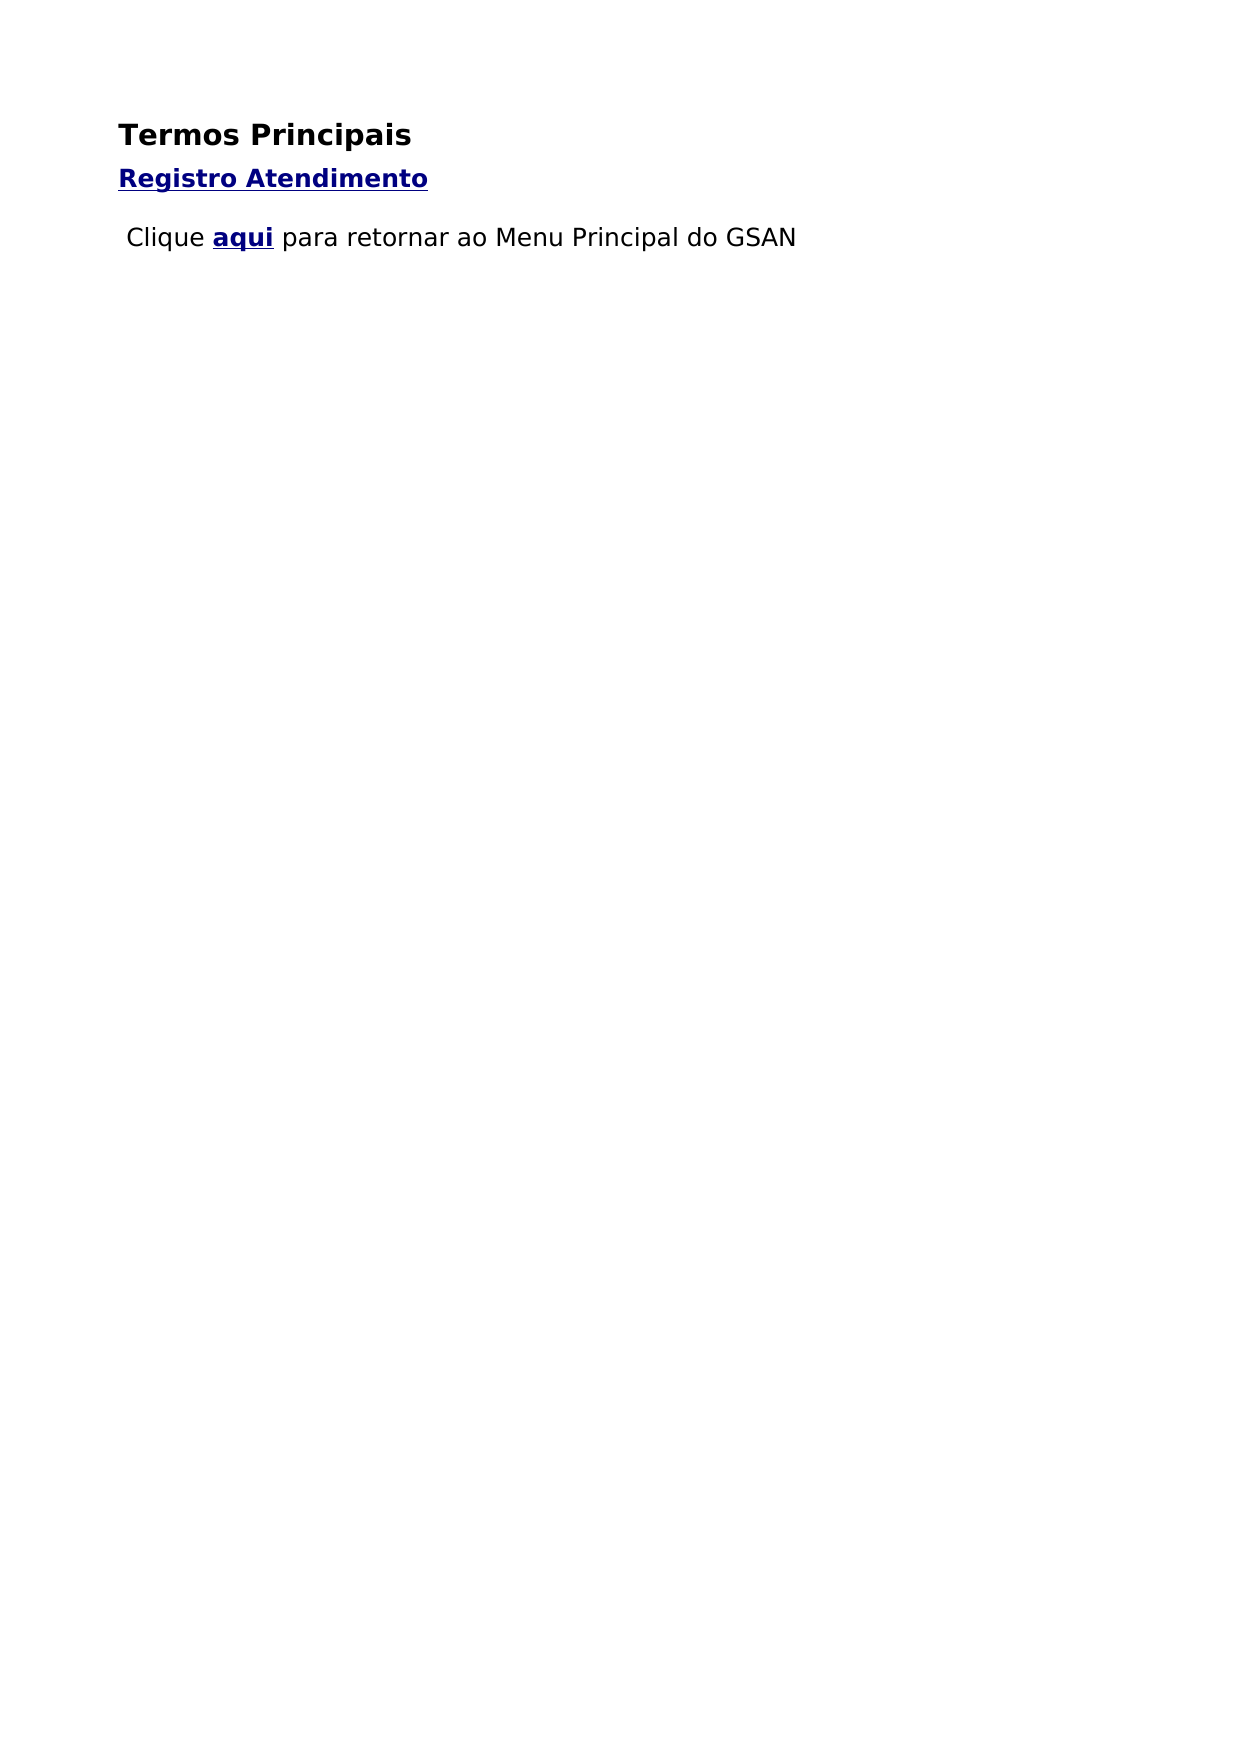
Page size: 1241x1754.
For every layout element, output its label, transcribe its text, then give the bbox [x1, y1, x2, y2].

subtitle Termos Principais [118, 118, 1122, 152]
text Registro Atendimento Clique aqui para retornar ao Menu Principal do GSAN [118, 164, 1122, 252]
